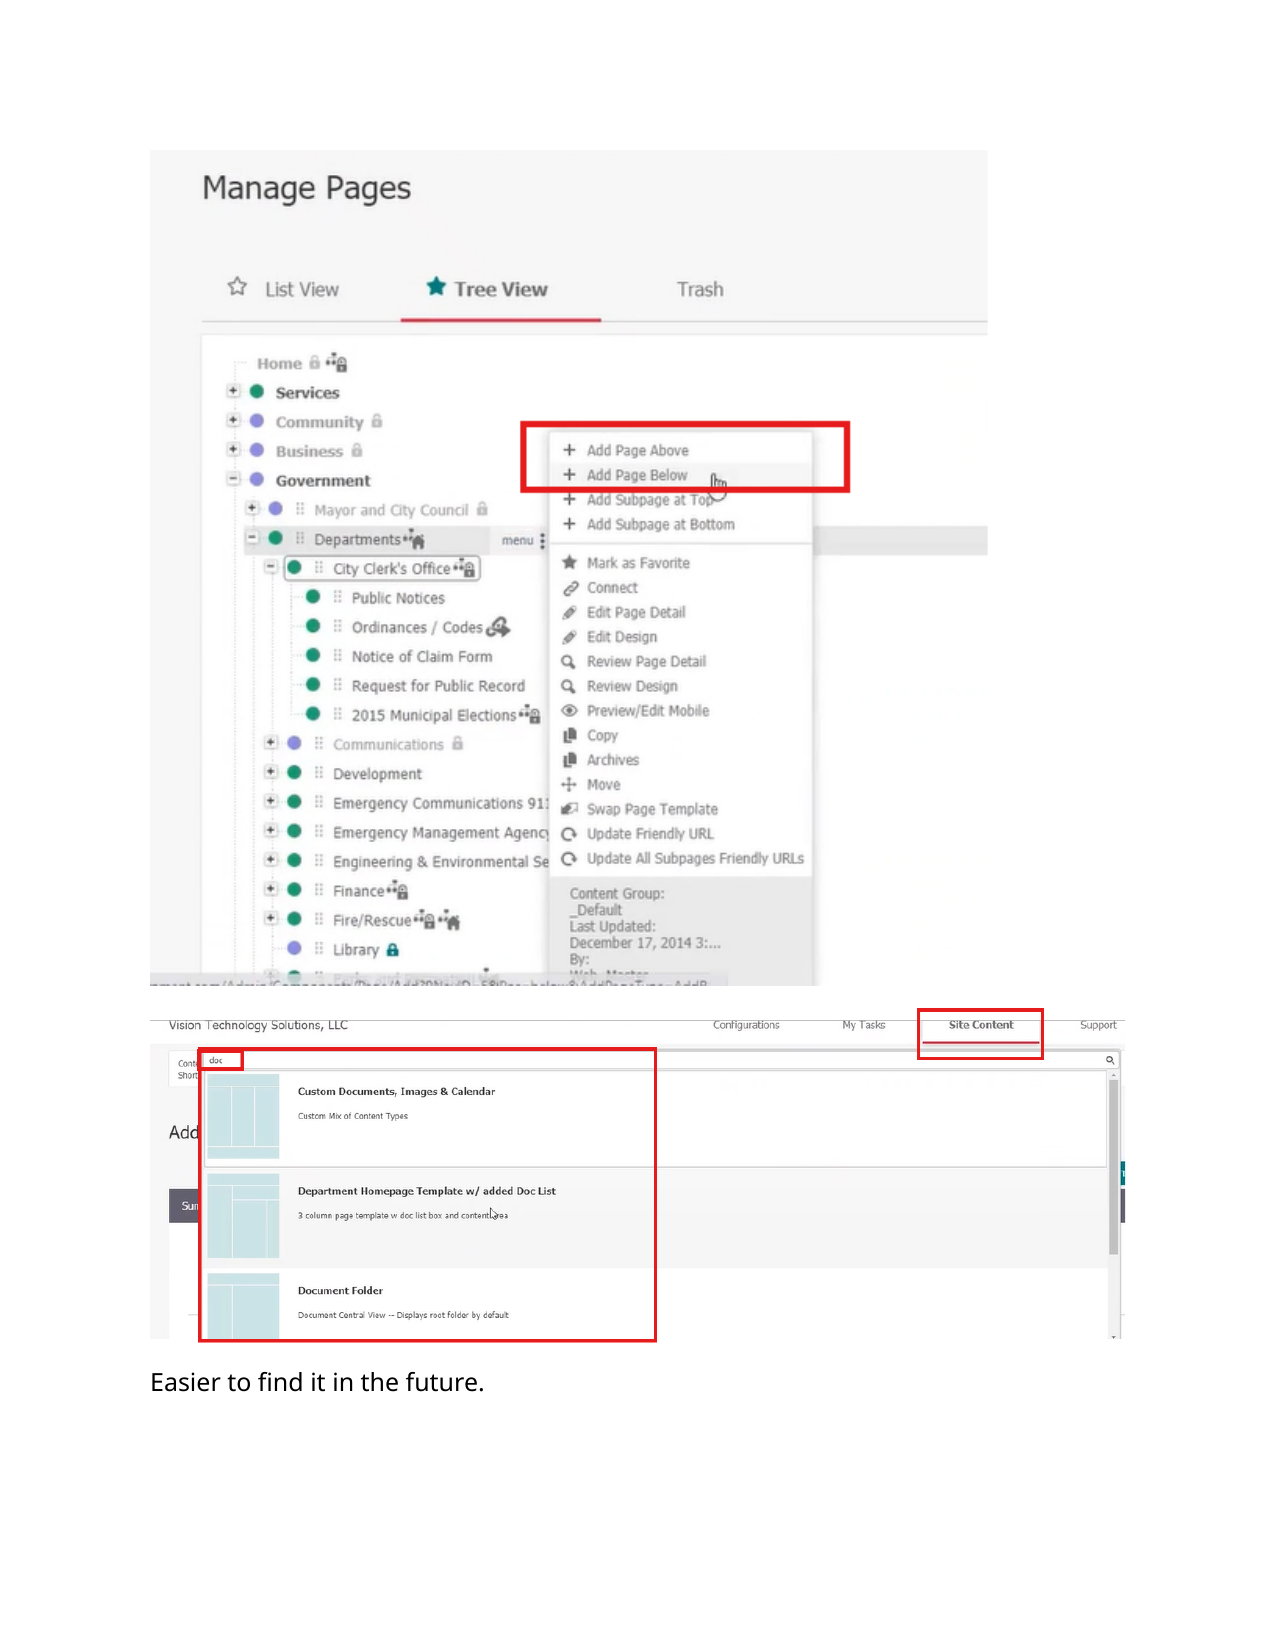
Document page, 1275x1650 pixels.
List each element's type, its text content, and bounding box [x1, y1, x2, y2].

text Easier to find it in the future. [150, 1364, 1125, 1398]
